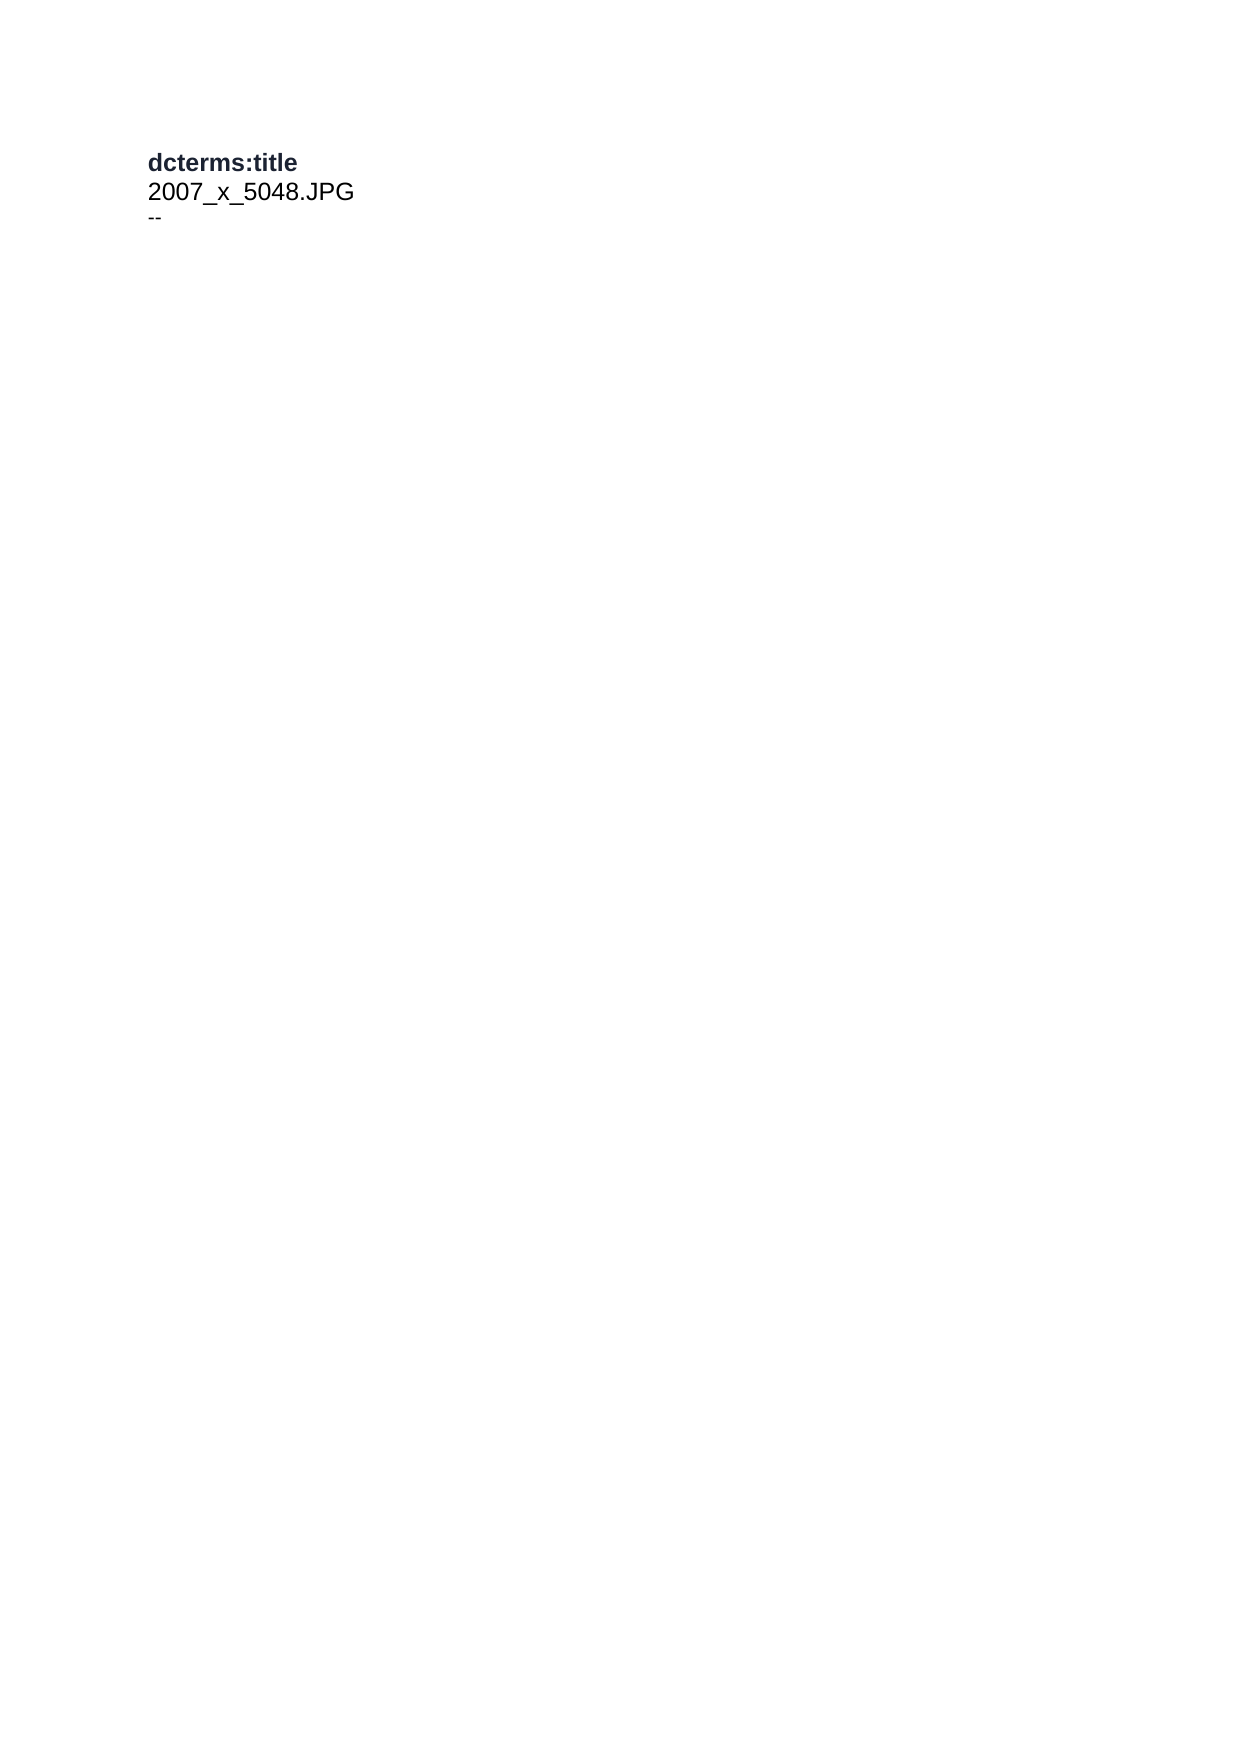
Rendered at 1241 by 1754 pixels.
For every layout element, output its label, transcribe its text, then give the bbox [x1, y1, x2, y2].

text -- [148, 205, 1092, 229]
text 2007_x_5048.JPG [148, 176, 1092, 205]
text dcterms:title [148, 148, 1092, 176]
